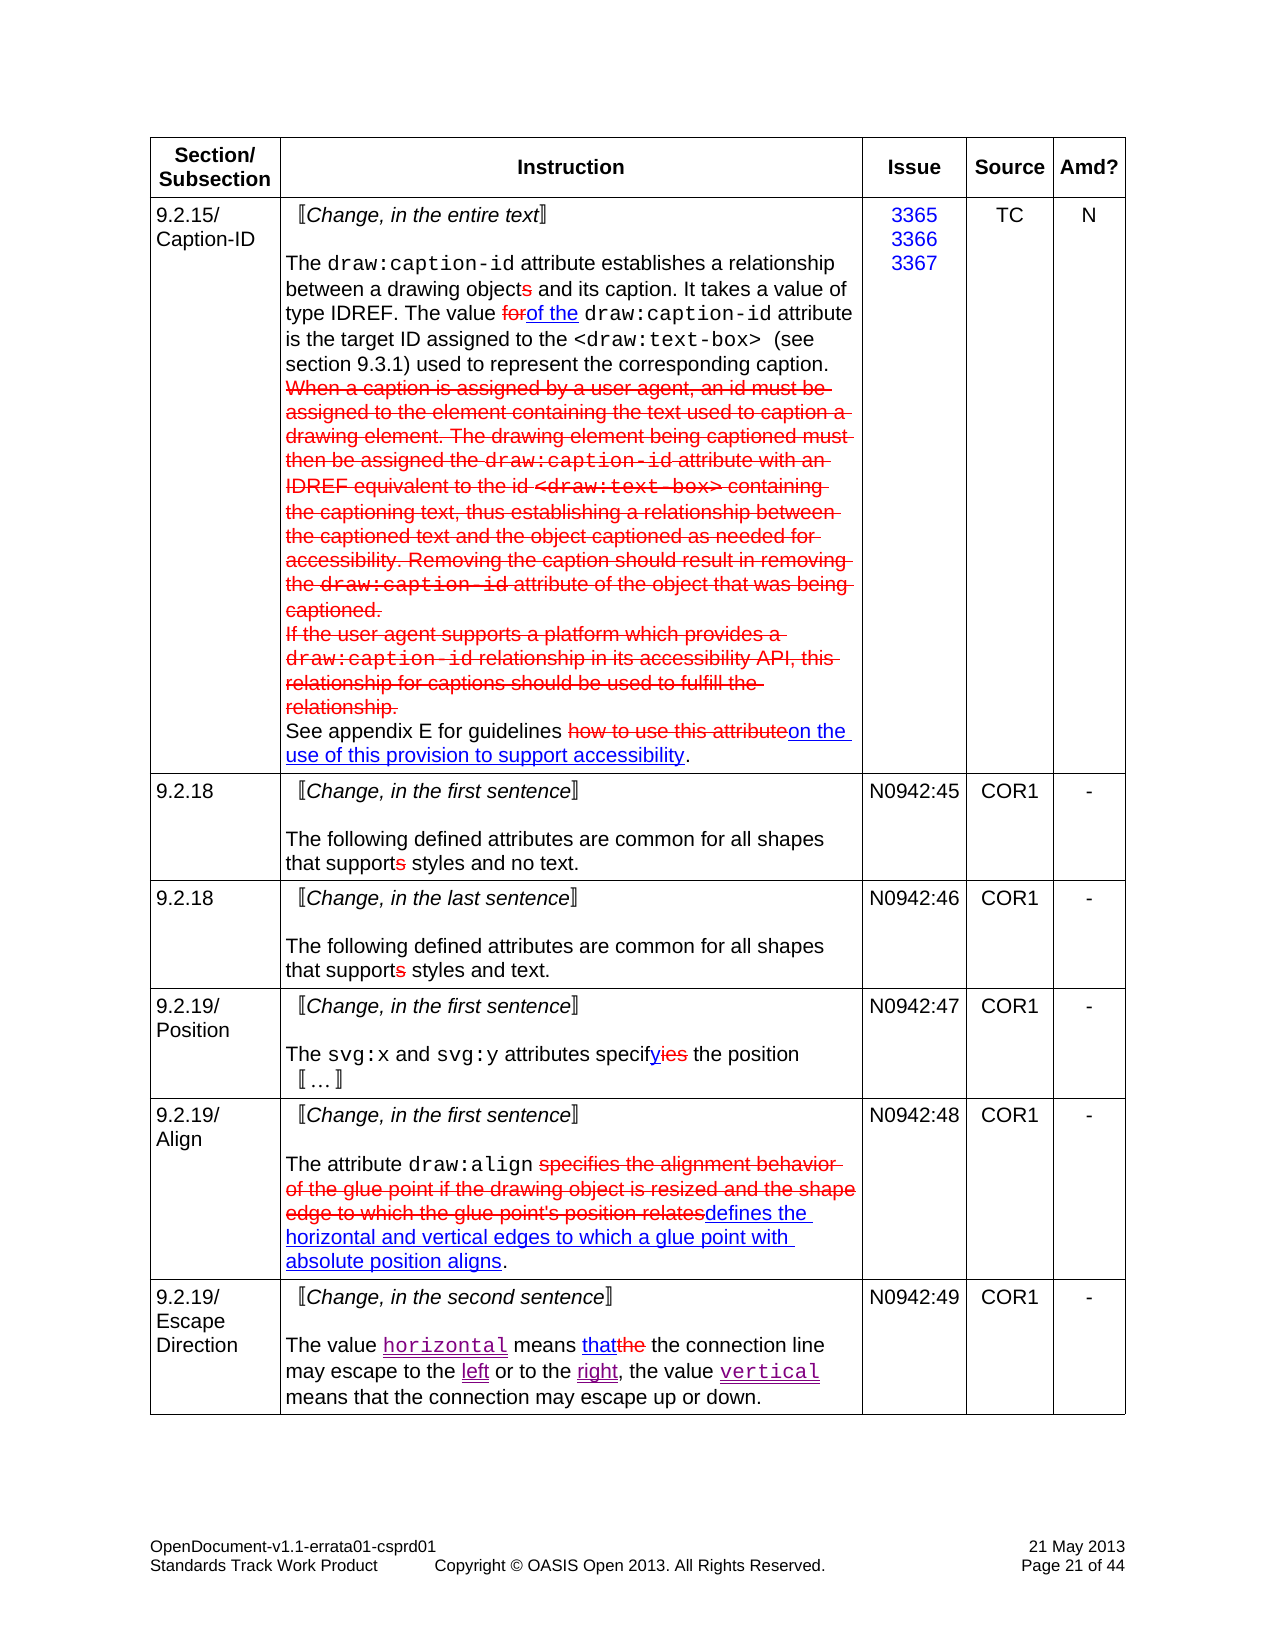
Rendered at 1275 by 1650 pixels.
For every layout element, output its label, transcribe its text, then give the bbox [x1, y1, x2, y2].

table_cell - [1054, 774, 1125, 880]
table_header Section/ Subsection [151, 138, 280, 197]
table_cell 9.2.19/ Escape Direction [151, 1280, 280, 1414]
table_cell - [1054, 881, 1125, 988]
table_cell 〚Change, in the entire text〛 The draw:caption-id attribute establishes a relationship between a drawing objects and its caption. It takes a value of type IDREF. The value forof the draw:caption-id attribute is the target ID assigned to the <draw:text-box> (see section 9.3.1) used to represent the corresponding caption. When a caption is assigned by a user agent, an id must be assigned to the element containing the text used to caption a drawing element. The drawing element being captioned must then be assigned the draw:caption-id attribute with an IDREF equivalent to the id <draw:text-box> containing the captioning text, thus establishing a relationship between the captioned text and the object captioned as needed for accessibility. Removing the caption should result in removing the draw:caption-id attribute of the object that was being captioned. If the user agent supports a platform which provides a draw:caption-id relationship in its accessibility API, this relationship for captions should be used to fulfill the relationship. See appendix E for guidelines how to use this attributeon the use of this provision to support accessibility. [281, 198, 862, 773]
table_cell 9.2.18 [151, 774, 280, 880]
table_cell COR1 [967, 881, 1053, 988]
table_cell N [1054, 198, 1125, 773]
table_cell - [1054, 1099, 1125, 1279]
table_cell 9.2.19/ Position [151, 989, 280, 1097]
table_header Amd? [1054, 138, 1125, 197]
table_header Issue [863, 138, 966, 197]
table_cell 3365 3366 3367 [863, 198, 966, 773]
table_cell N0942:48 [863, 1099, 966, 1279]
table_cell 9.2.19/ Align [151, 1099, 280, 1279]
table_cell N0942:49 [863, 1280, 966, 1414]
table_cell COR1 [967, 1280, 1053, 1414]
table_cell COR1 [967, 774, 1053, 880]
table_cell N0942:45 [863, 774, 966, 880]
table_header Instruction [281, 138, 862, 197]
table_header Source [967, 138, 1053, 197]
table_cell 〚Change, in the first sentence〛 The following defined attributes are common for all shapes that supports styles and no text. [281, 774, 862, 880]
table_cell TC [967, 198, 1053, 773]
table_cell 9.2.15/ Caption-ID [151, 198, 280, 773]
table_cell 〚Change, in the second sentence〛 The value horizontal means thatthe the connection line may escape to the left or to the right, the value vertical means that the connection may escape up or down. [281, 1280, 862, 1414]
table_cell 〚Change, in the first sentence〛 The svg:x and svg:y attributes specifyies the position 〚 … 〛 [281, 989, 862, 1097]
table_cell - [1054, 1280, 1125, 1414]
table_cell COR1 [967, 1099, 1053, 1279]
table_cell - [1054, 989, 1125, 1097]
table_cell 〚Change, in the first sentence〛 The attribute draw:align specifies the alignment behavior of the glue point if the drawing object is resized and the shape edge to which the glue point's position relatesdefines the horizontal and vertical edges to which a glue point with absolute position aligns. [281, 1099, 862, 1279]
table_cell COR1 [967, 989, 1053, 1097]
table_cell N0942:46 [863, 881, 966, 988]
table_cell 〚Change, in the last sentence〛 The following defined attributes are common for all shapes that supports styles and text. [281, 881, 862, 988]
table_cell N0942:47 [863, 989, 966, 1097]
table_cell 9.2.18 [151, 881, 280, 988]
